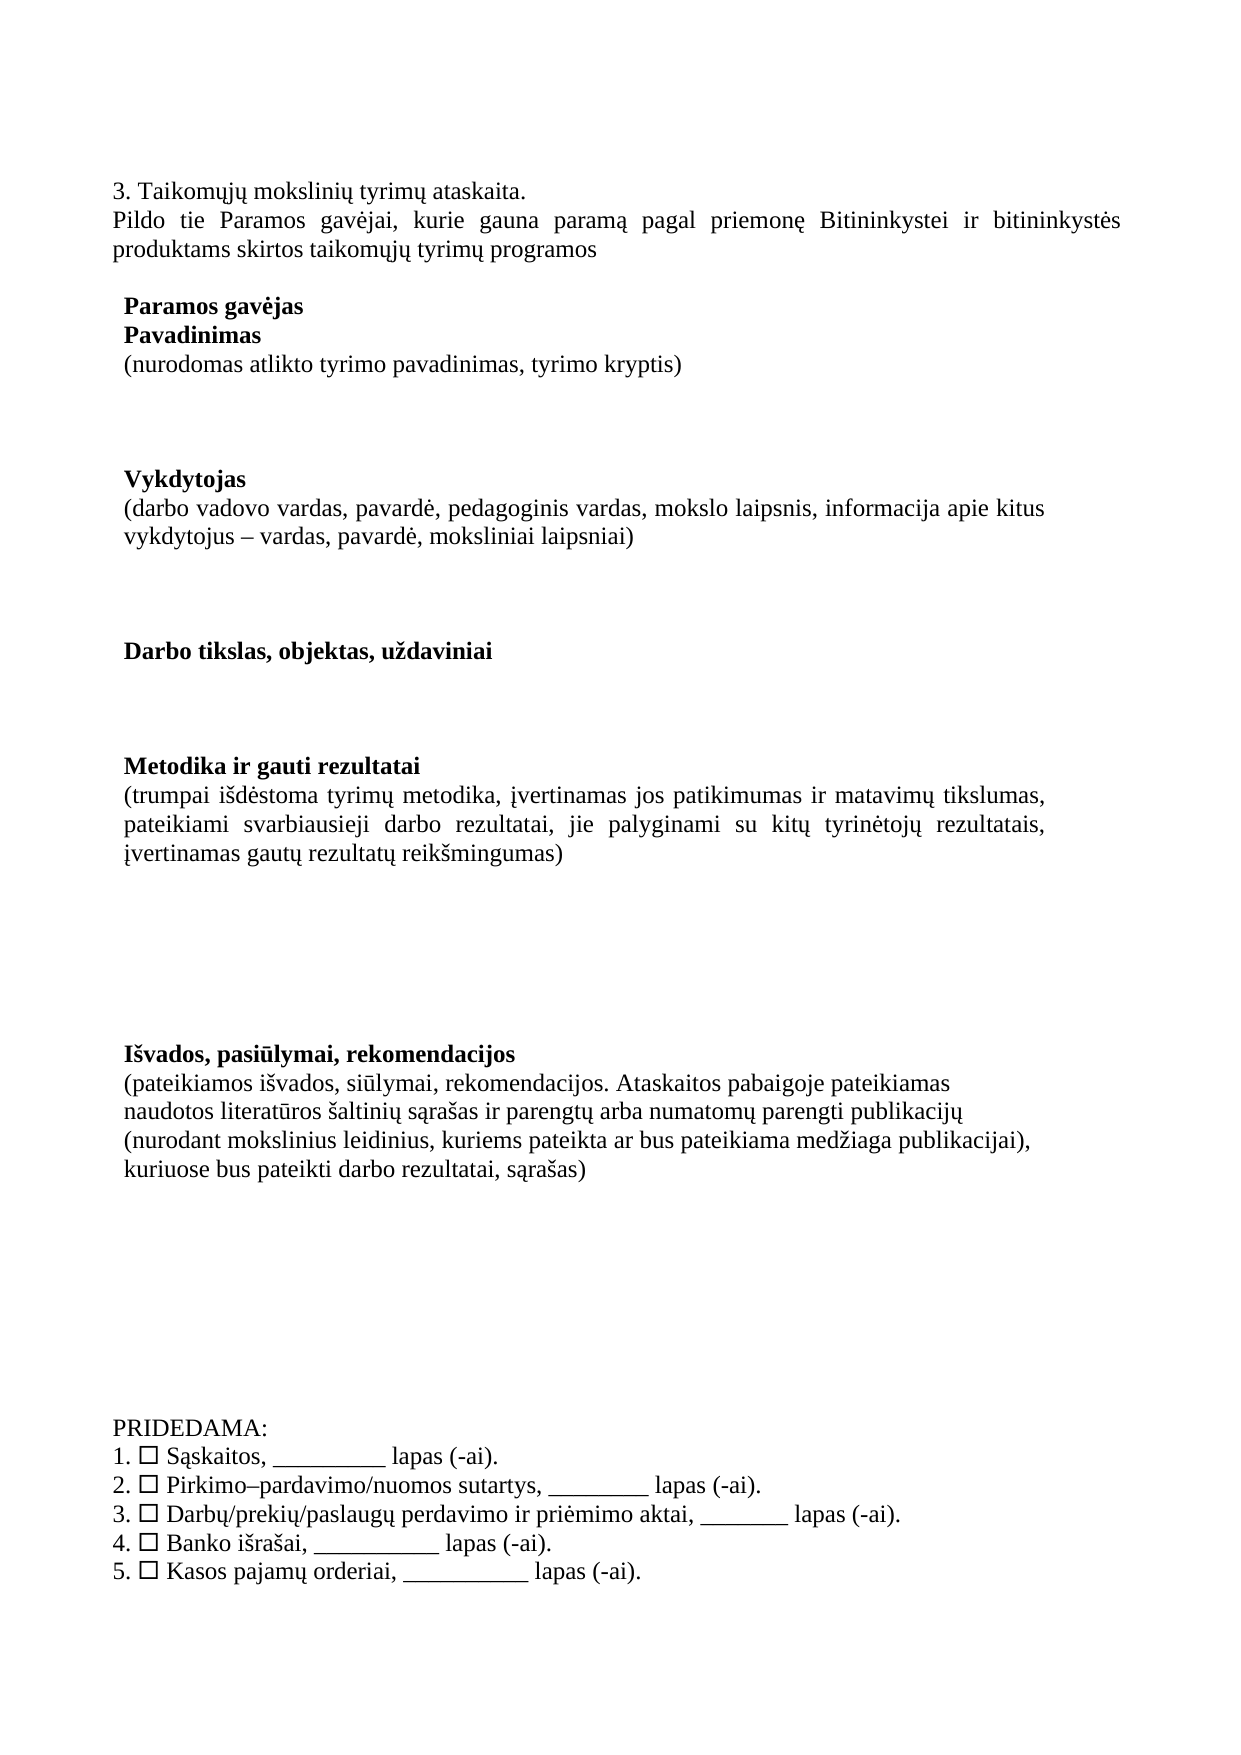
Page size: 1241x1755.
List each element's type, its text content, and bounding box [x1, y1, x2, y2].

text Pildo tie Paramos gavėjai, kurie gauna paramą pagal priemonę Bitininkystei ir bitininkystės produktams skirtos taikomųjų tyrimų programos [112, 205, 1122, 263]
text 2. [] Pirkimo–pardavimo/nuomos sutartys, ________ lapas (-ai). [112, 1470, 1122, 1499]
text 5. [] Kasos pajamų orderiai, __________ lapas (-ai). [112, 1556, 1122, 1585]
table_header Paramos gavėjas [113, 291, 1057, 320]
text 1. [] Sąskaitos, _________ lapas (-ai). [112, 1441, 1122, 1470]
table_cell Vykdytojas (darbo vadovo vardas, pavardė, pedagoginis vardas, mokslo laipsnis, informacija apie kitus vykdytojus – vardas, pavardė, moksliniai laipsniai) [113, 464, 1057, 636]
table_cell Darbo tikslas, objektas, uždaviniai [113, 636, 1057, 751]
text 4. [] Banko išrašai, __________ lapas (-ai). [112, 1528, 1122, 1556]
text 3. Taikomųjų mokslinių tyrimų ataskaita. [112, 176, 1122, 205]
table_cell Metodika ir gauti rezultatai (trumpai išdėstoma tyrimų metodika, įvertinamas jos patikimumas ir matavimų tikslumas, pateikiami svarbiausieji darbo rezultatai, jie palyginami su kitų tyrinėtojų rezultatais, įvertinamas gautų rezultatų reikšmingumas) [113, 751, 1057, 1039]
text PRIDEDAMA: [112, 1413, 1122, 1441]
table_cell Išvados, pasiūlymai, rekomendacijos (pateikiamos išvados, siūlymai, rekomendacijos. Ataskaitos pabaigoje pateikiamas naudotos literatūros šaltinių sąrašas ir parengtų arba numatomų parengti publikacijų (nurodant mokslinius leidinius, kuriems pateikta ar bus pateikiama medžiaga publikacijai), kuriuose bus pateikti darbo rezultatai, sąrašas) [113, 1039, 1057, 1384]
table_cell Pavadinimas (nurodomas atlikto tyrimo pavadinimas, tyrimo kryptis) [113, 320, 1057, 464]
text 3. [] Darbų/prekių/paslaugų perdavimo ir priėmimo aktai, _______ lapas (-ai). [112, 1499, 1122, 1528]
